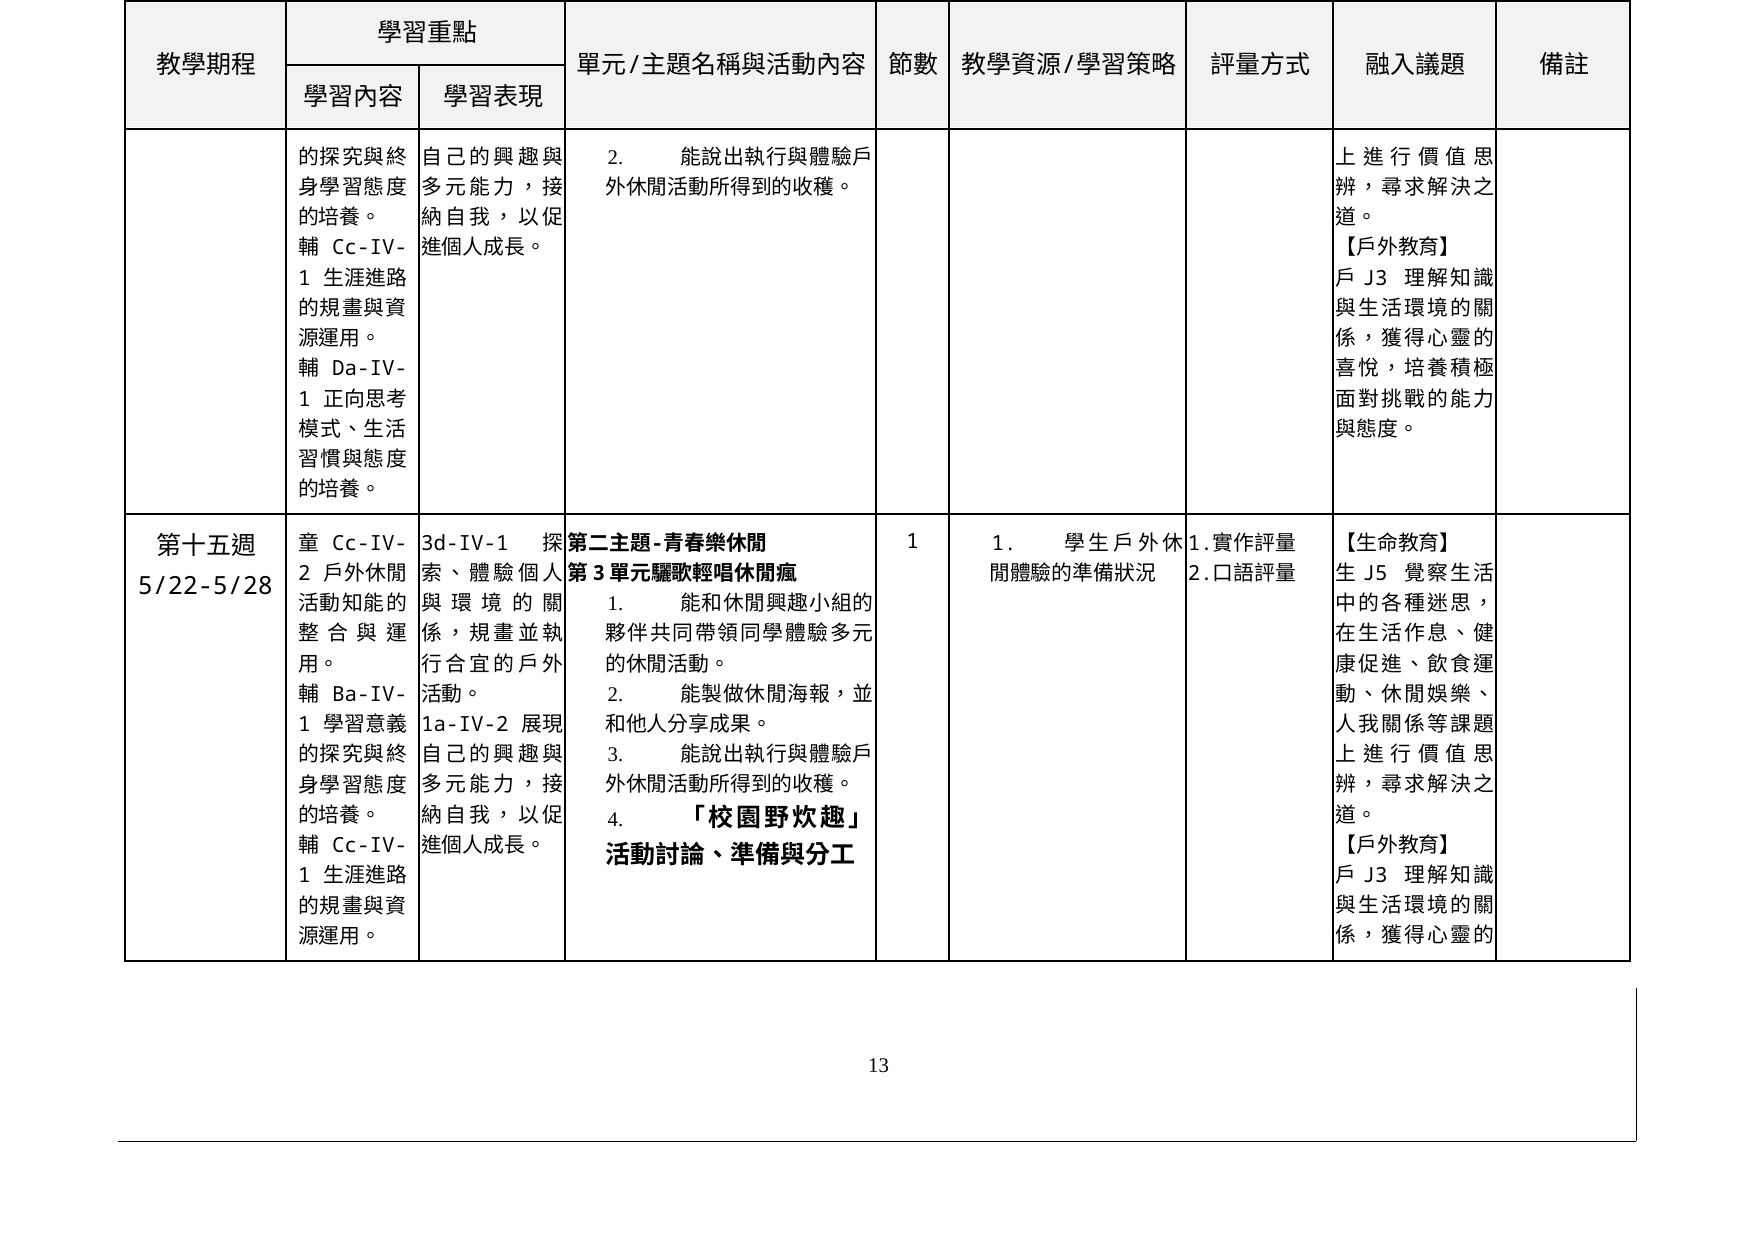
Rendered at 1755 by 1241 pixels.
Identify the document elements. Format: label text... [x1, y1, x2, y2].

table_cell [1187, 130, 1332, 513]
table_cell [877, 130, 948, 513]
table_header 教學期程 [126, 2, 285, 127]
table_cell 學生戶外休閒體驗的準備狀況 [950, 515, 1185, 960]
table_cell [1497, 515, 1629, 960]
table_header 學習重點 [287, 2, 564, 64]
table_header 節數 [877, 2, 948, 127]
table_cell 第二主題-青春樂休閒 第3單元驪歌輕唱休閒瘋 能和休閒興趣小組的夥伴共同帶領同學體驗多元的休閒活動。 能製做休閒海報，並和他人分享成果。 能說出執行與體驗戶外休閒活動所得到的收穫。 [566, 130, 875, 513]
table_cell 3d-IV-1 探索、體驗個人與環境的關係，規畫並執行合宜的戶外活動。 1a-IV-2 展現自己的興趣與多元能力，接納自我，以促進個人成長。 [420, 515, 564, 960]
table_cell 自己的興趣與多元能力，接納自我，以促進個人成長。 [420, 130, 564, 513]
table_cell 【生命教育】 生J5 覺察生活中的各種迷思，在生活作息、健康促進、飲食運動、休閒娛樂、人我關係等課題上進行價值思辨，尋求解決之道。 【戶外教育】 戶J3 理解知識與生活環境的關係，獲得心靈的 [1334, 515, 1495, 960]
table_cell 第二主題-青春樂休閒 第3單元驪歌輕唱休閒瘋 能和休閒興趣小組的夥伴共同帶領同學體驗多元的休閒活動。 能製做休閒海報，並和他人分享成果。 能說出執行與體驗戶外休閒活動所得到的收穫。 「校園野炊趣」活動討論、準備與分工 [566, 515, 875, 960]
table_cell 第十五週5/22-5/28 [126, 515, 285, 960]
table_header 融入議題 [1334, 2, 1495, 127]
table_cell 1 [877, 515, 948, 960]
table_cell [126, 130, 285, 513]
table_header 單元/主題名稱與活動內容 [566, 2, 875, 127]
table_cell [950, 130, 1185, 513]
table_cell 的探究與終身學習態度的培養。 輔Cc-IV-1 生涯進路的規畫與資源運用。 輔Da-IV-1 正向思考模式、生活習慣與態度的培養。 [287, 130, 418, 513]
table_cell [1497, 130, 1629, 513]
table_cell 學習內容 [287, 66, 418, 127]
table_cell 童Cc-IV-2 戶外休閒活動知能的整合與運用。 輔Ba-IV-1 學習意義的探究與終身學習態度的培養。 輔Cc-IV-1 生涯進路的規畫與資源運用。 [287, 515, 418, 960]
table_header 備註 [1497, 2, 1629, 127]
table_cell 上進行價值思辨，尋求解決之道。 【戶外教育】 戶J3 理解知識與生活環境的關係，獲得心靈的喜悅，培養積極面對挑戰的能力與態度。 [1334, 130, 1495, 513]
table_header 評量方式 [1187, 2, 1332, 127]
table_cell 1.實作評量 2.口語評量 [1187, 515, 1332, 960]
table_header 教學資源/學習策略 [950, 2, 1185, 127]
table_cell 學習表現 [420, 66, 564, 127]
